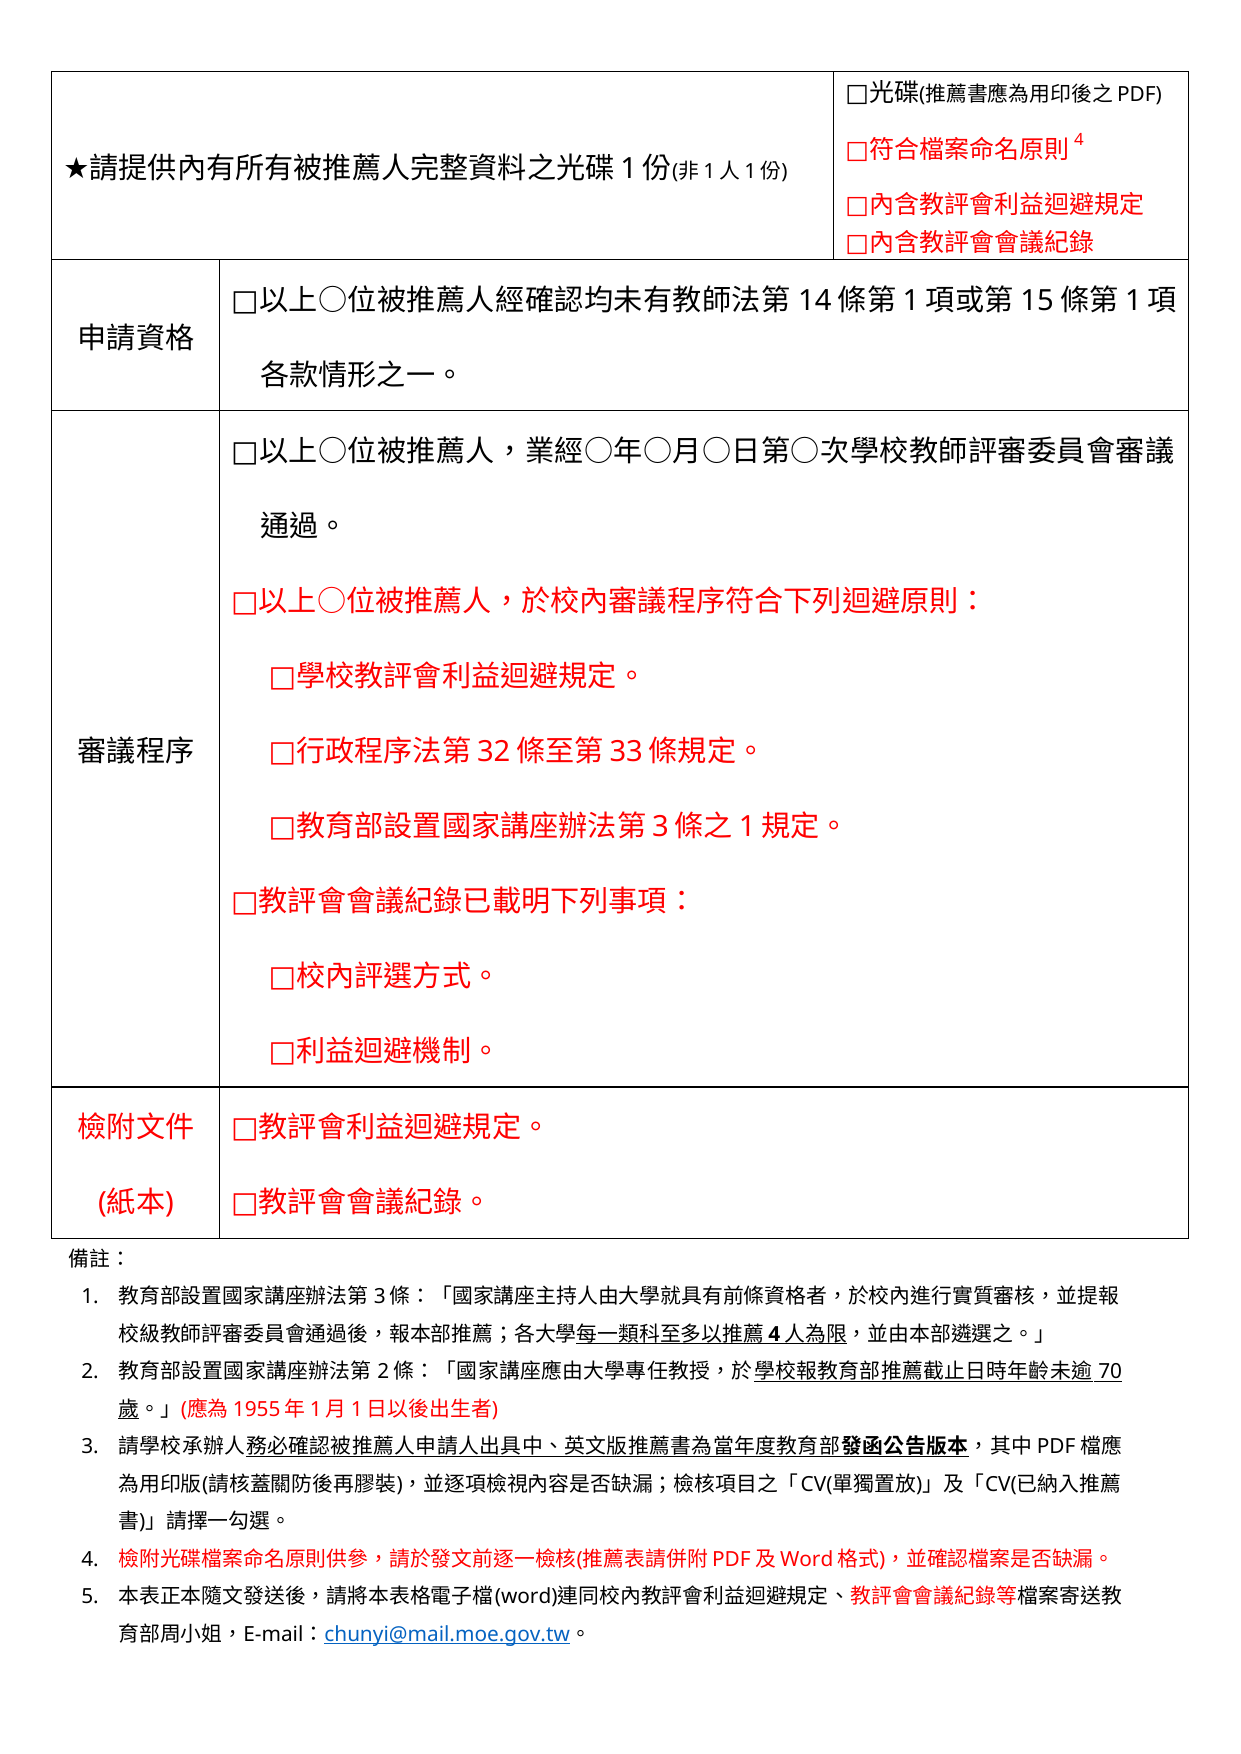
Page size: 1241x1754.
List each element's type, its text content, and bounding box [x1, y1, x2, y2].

table_cell □光碟(推薦書應為用印後之PDF) □符合檔案命名原則4 □內含教評會利益迴避規定 □內含教評會會議紀錄 [834, 72, 1188, 259]
text 備註： [68, 1239, 1122, 1276]
list 教育部設置國家講座辦法第3條：「國家講座主持人由大學就具有前條資格者，於校內進行實質審核，並提報校級教師評審委員會通過後，報本部推薦；各大學每一類科至多以推薦4人為限，並由本部遴選之。」 [81, 1276, 1122, 1351]
table_cell □教評會利益迴避規定。 □教評會會議紀錄。 [220, 1088, 1188, 1237]
table_cell 檢附文件 (紙本) [52, 1088, 219, 1237]
list 檢附光碟檔案命名原則供參，請於發文前逐一檢核(推薦表請併附PDF及Word格式)，並確認檔案是否缺漏。 [81, 1538, 1122, 1576]
table_cell □以上○位被推薦人經確認均未有教師法第14條第1項或第15條第1項各款情形之一。 [220, 260, 1188, 410]
table_cell 審議程序 [52, 411, 219, 1086]
list 本表正本隨文發送後，請將本表格電子檔(word)連同校內教評會利益迴避規定、教評會會議紀錄等檔案寄送教育部周小姐，E-mail：chunyi@mail.moe.gov.tw。 [81, 1576, 1122, 1651]
list 教育部設置國家講座辦法第2條：「國家講座應由大學專任教授，於學校報教育部推薦截止日時年齡未逾70歲。」(應為1955年1月1日以後出生者) [81, 1351, 1122, 1426]
table_cell □以上○位被推薦人，業經○年○月○日第○次學校教師評審委員會審議通過。 □以上○位被推薦人，於校內審議程序符合下列迴避原則： □學校教評會利益迴避規定。 □行政程序法第32條至第33條規定。 □教育部設置國家講座辦法第3條之1規定。 □教評會會議紀錄已載明下列事項： □校內評選方式。 □利益迴避機制。 [220, 411, 1188, 1086]
table_cell ★請提供內有所有被推薦人完整資料之光碟1份(非1人1份) [52, 72, 833, 259]
list 請學校承辦人務必確認被推薦人申請人出具中、英文版推薦書為當年度教育部發函公告版本，其中PDF檔應為用印版(請核蓋關防後再膠裝)，並逐項檢視內容是否缺漏；檢核項目之「CV(單獨置放)」及「CV(已納入推薦書)」請擇一勾選。 [81, 1426, 1122, 1538]
table_cell 申請資格 [52, 260, 219, 410]
